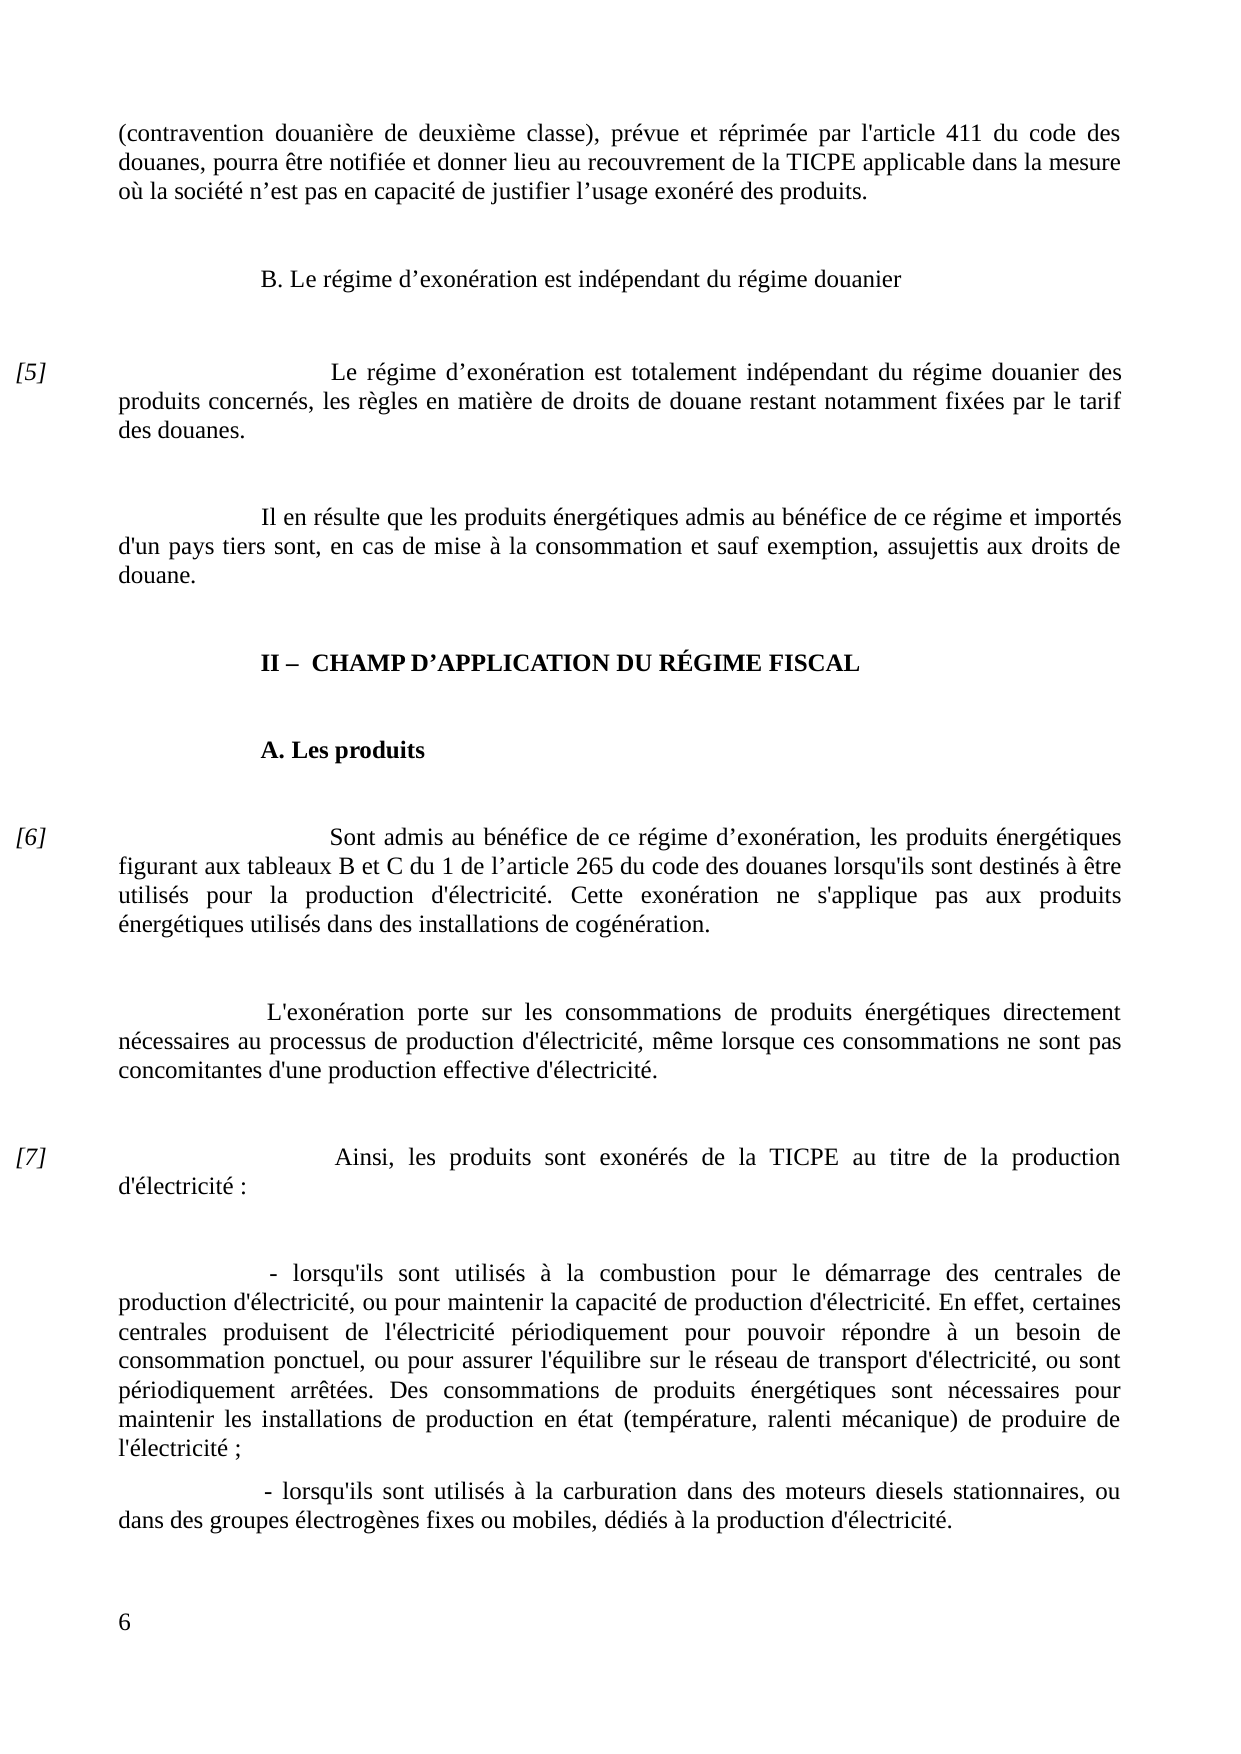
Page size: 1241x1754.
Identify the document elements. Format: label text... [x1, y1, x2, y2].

text A. Les produits [15, 735, 1122, 764]
text (contravention douanière de deuxième classe), prévue et réprimée par l'article 411 du code des douanes, pourra être notifiée et donner lieu au recouvrement de la TICPE applicable dans la mesure où la société n’est pas en capacité de justifier l’usage exonéré des produits. [15, 118, 1122, 205]
text L'exonération porte sur les consommations de produits énergétiques directement nécessaires au processus de production d'électricité, même lorsque ces consommations ne sont pas concomitantes d'une production effective d'électricité. [15, 996, 1122, 1084]
text II – CHAMP D’APPLICATION DU RÉGIME FISCAL [15, 647, 1122, 676]
text [6] Sont admis au bénéfice de ce régime d’exonération, les produits énergétiques figurant aux tableaux B et C du 1 de l’article 265 du code des douanes lorsqu'ils sont destinés à être utilisés pour la production d'électricité. Cette exonération ne s'applique pas aux produits énergétiques utilisés dans des installations de cogénération. [15, 822, 1122, 938]
text - lorsqu'ils sont utilisés à la carburation dans des moteurs diesels stationnaires, ou dans des groupes électrogènes fixes ou mobiles, dédiés à la production d'électricité. [15, 1476, 1122, 1534]
text [7] Ainsi, les produits sont exonérés de la TICPE au titre de la production d'électricité : [15, 1142, 1122, 1200]
text Il en résulte que les produits énergétiques admis au bénéfice de ce régime et importés d'un pays tiers sont, en cas de mise à la consommation et sauf exemption, assujettis aux droits de douane. [15, 502, 1122, 589]
text B. Le régime d’exonération est indépendant du régime douanier [15, 263, 1122, 293]
text - lorsqu'ils sont utilisés à la combustion pour le démarrage des centrales de production d'électricité, ou pour maintenir la capacité de production d'électricité. En effet, certaines centrales produisent de l'électricité périodiquement pour pouvoir répondre à un besoin de consommation ponctuel, ou pour assurer l'équilibre sur le réseau de transport d'électricité, ou sont périodiquement arrêtées. Des consommations de produits énergétiques sont nécessaires pour maintenir les installations de production en état (température, ralenti mécanique) de produire de l'électricité ; [15, 1258, 1122, 1462]
text [5] Le régime d’exonération est totalement indépendant du régime douanier des produits concernés, les règles en matière de droits de douane restant notamment fixées par le tarif des douanes. [15, 357, 1122, 444]
